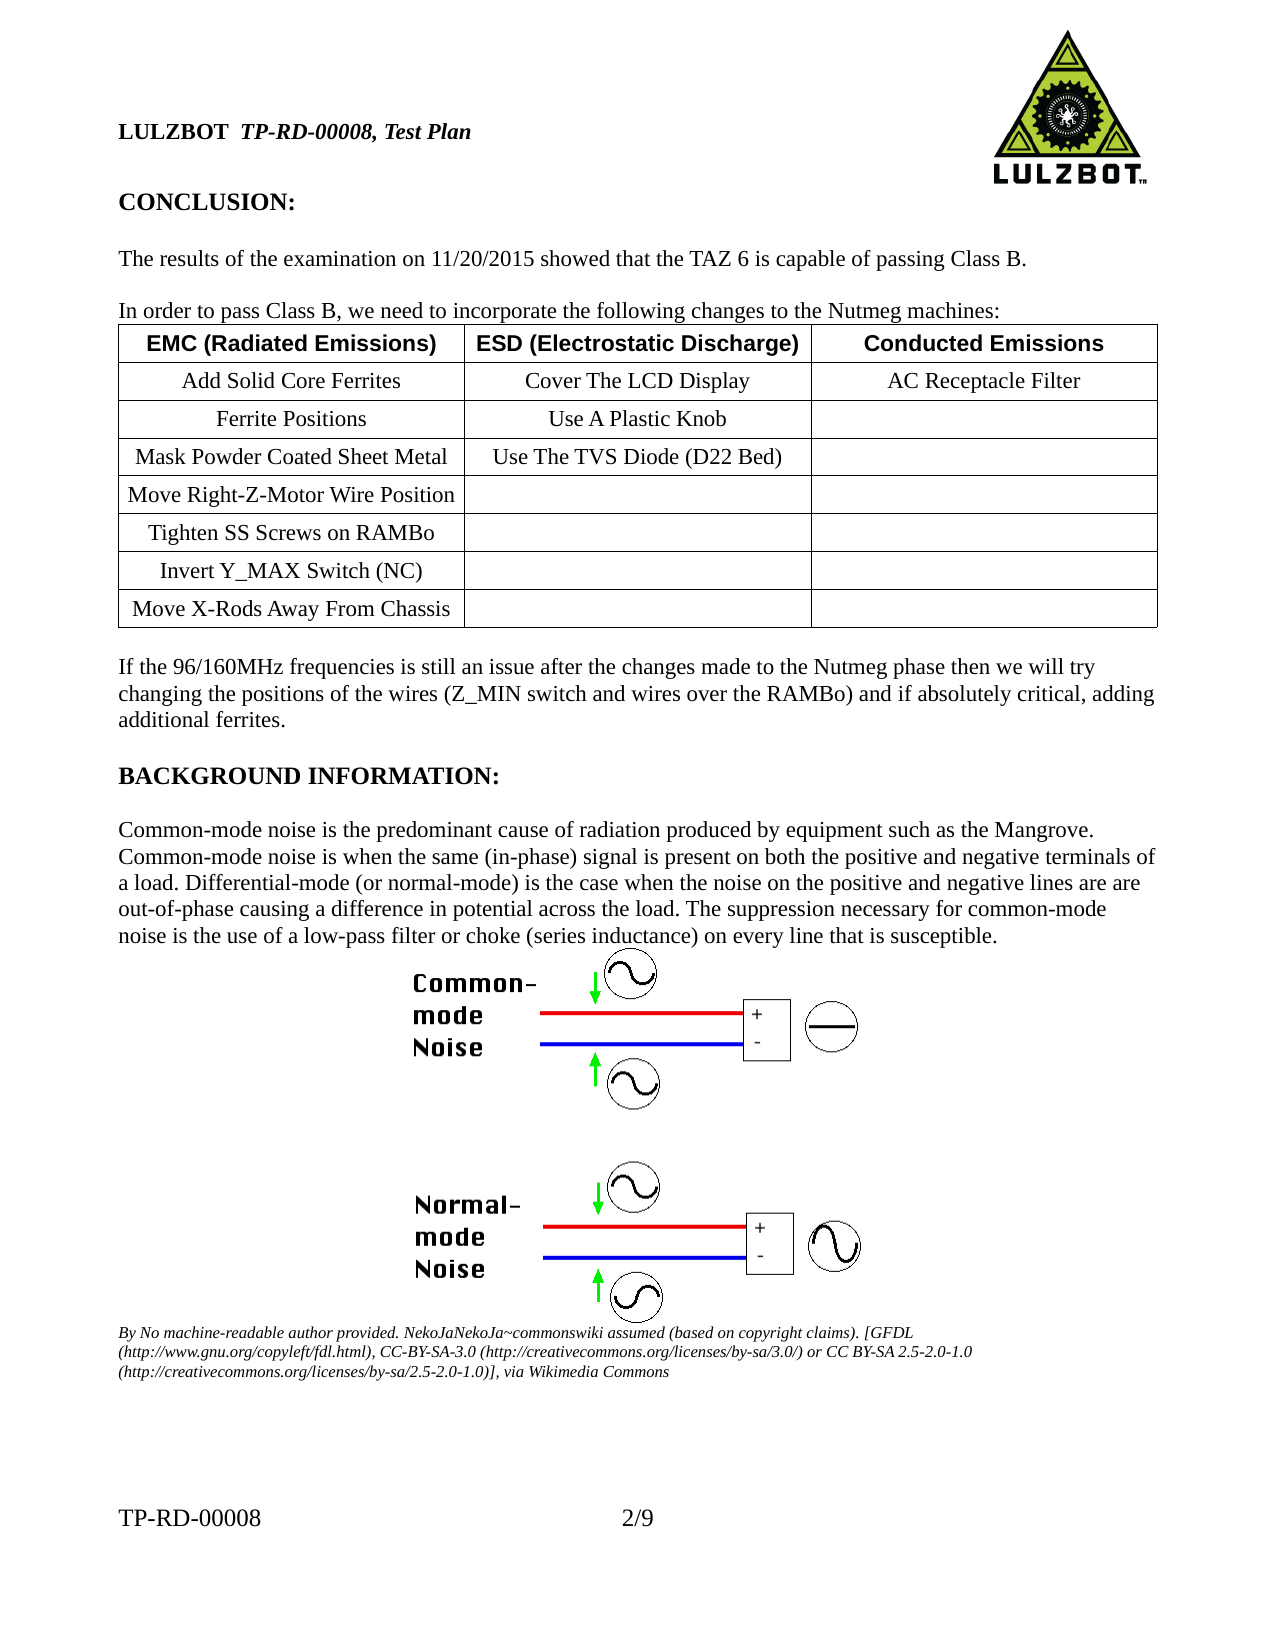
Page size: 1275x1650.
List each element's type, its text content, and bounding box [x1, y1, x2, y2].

table_cell Invert Y_MAX Switch (NC) [119, 552, 464, 589]
picture [412, 948, 863, 1324]
table_header EMC (Radiated Emissions) [119, 325, 464, 362]
table_cell [812, 514, 1157, 551]
table_cell Mask Powder Coated Sheet Metal [119, 439, 464, 475]
text If the 96/160MHz frequencies is still an issue after the changes made to the Nutmeg phase then we will try changing the positions of the wires (Z_MIN switch and wires over the RAMBo) and if absolutely critical, adding additional ferrites. [118, 653, 1157, 732]
table_cell Use The TVS Diode (D22 Bed) [465, 439, 811, 475]
table_cell Add Solid Core Ferrites [119, 363, 464, 399]
table_cell [812, 552, 1157, 589]
text By No machine-readable author provided. NekoJaNekoJa~commonswiki assumed (based on copyright claims). [GFDL (http://www.gnu.org/copyleft/fdl.html), CC-BY-SA-3.0 (http://creativecommons.org/licenses/by-sa/3.0/) or CC BY-SA 2.5-2.0-1.0 (http://creativecommons.org/licenses/by-sa/2.5-2.0-1.0)], via Wikimedia Commons [118, 1323, 1157, 1381]
table_cell Tighten SS Screws on RAMBo [119, 514, 464, 551]
text Common-mode noise is the predominant cause of radiation produced by equipment such as the Mangrove. Common-mode noise is when the same (in-phase) signal is present on both the positive and negative terminals of a load. Differential-mode (or normal-mode) is the case when the noise on the positive and negative lines are are out-of-phase causing a difference in potential across the load. The suppression necessary for common-mode noise is the use of a low-pass filter or choke (series inductance) on every line that is susceptible. [118, 816, 1157, 948]
table_cell [812, 439, 1157, 475]
table_cell Ferrite Positions [119, 401, 464, 437]
text CONCLUSION: [118, 187, 1157, 216]
table_cell Move Right-Z-Motor Wire Position [119, 476, 464, 513]
table_cell AC Receptacle Filter [812, 363, 1157, 399]
text BACKGROUND INFORMATION: [118, 761, 1157, 790]
table_cell [812, 476, 1157, 513]
table_cell [812, 401, 1157, 437]
text The results of the examination on 11/20/2015 showed that the TAZ 6 is capable of passing Class B. [118, 244, 1157, 271]
table_cell [465, 476, 811, 513]
table_cell [465, 514, 811, 551]
table_header Conducted Emissions [812, 325, 1157, 362]
text In order to pass Class B, we need to incorporate the following changes to the Nutmeg machines: [118, 297, 1157, 324]
picture [994, 29, 1147, 184]
table_header ESD (Electrostatic Discharge) [465, 325, 811, 362]
table_cell Use A Plastic Knob [465, 401, 811, 437]
table_cell [812, 590, 1157, 627]
table_cell [465, 552, 811, 589]
table_cell Move X-Rods Away From Chassis [119, 590, 464, 627]
table_cell [465, 590, 811, 627]
table_cell Cover The LCD Display [465, 363, 811, 399]
